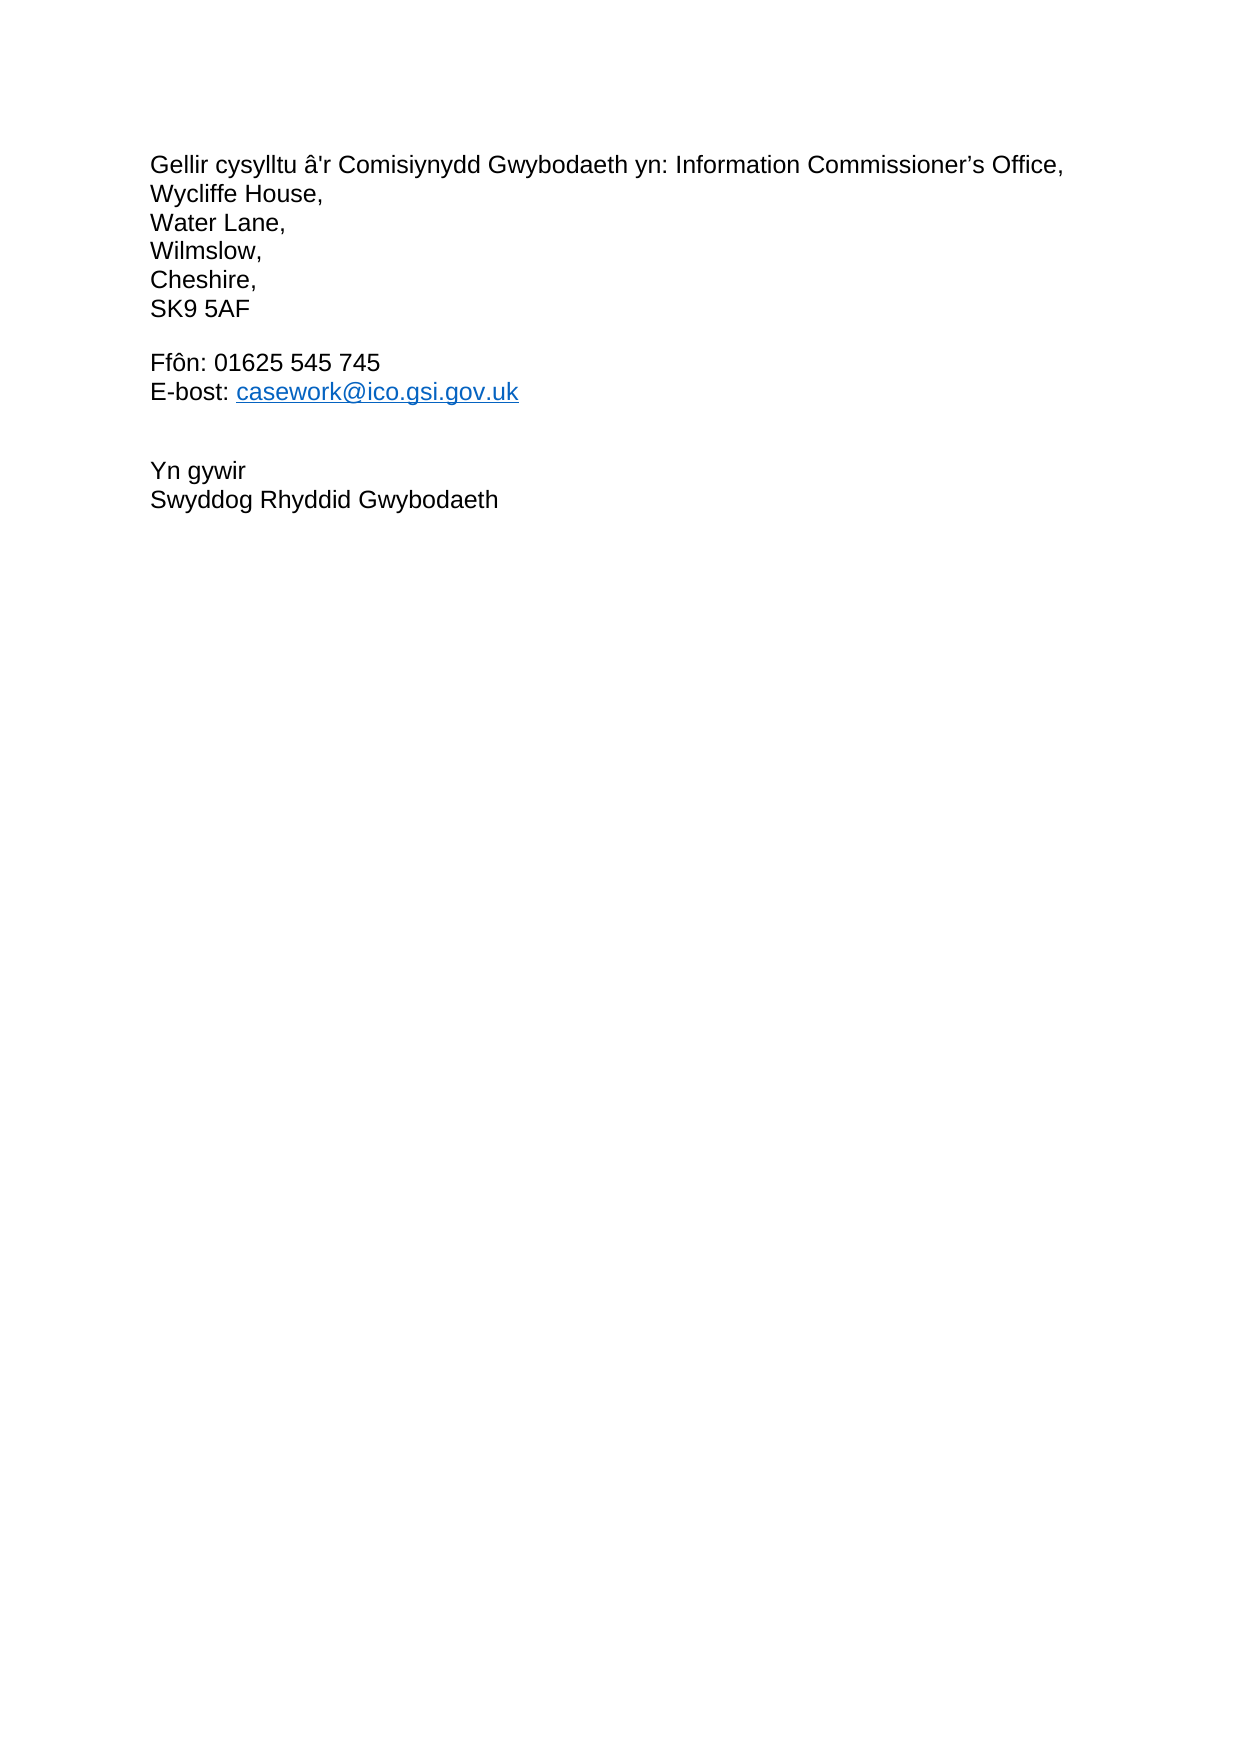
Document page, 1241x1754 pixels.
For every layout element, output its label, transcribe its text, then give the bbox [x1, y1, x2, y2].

text Wilmslow, [150, 236, 1090, 265]
text SK9 5AF [150, 294, 1090, 322]
text Swyddog Rhyddid Gwybodaeth [150, 485, 1090, 513]
text Ffôn: 01625 545 745 [150, 348, 1090, 377]
text E-bost: casework@ico.gsi.gov.uk [150, 377, 1090, 406]
text Water Lane, [150, 207, 1090, 236]
text Cheshire, [150, 265, 1090, 294]
text Wycliffe House, [150, 179, 1090, 207]
text Yn gywir [150, 456, 1090, 485]
text Gellir cysylltu â'r Comisiynydd Gwybodaeth yn: Information Commissioner’s Office, [150, 150, 1090, 179]
